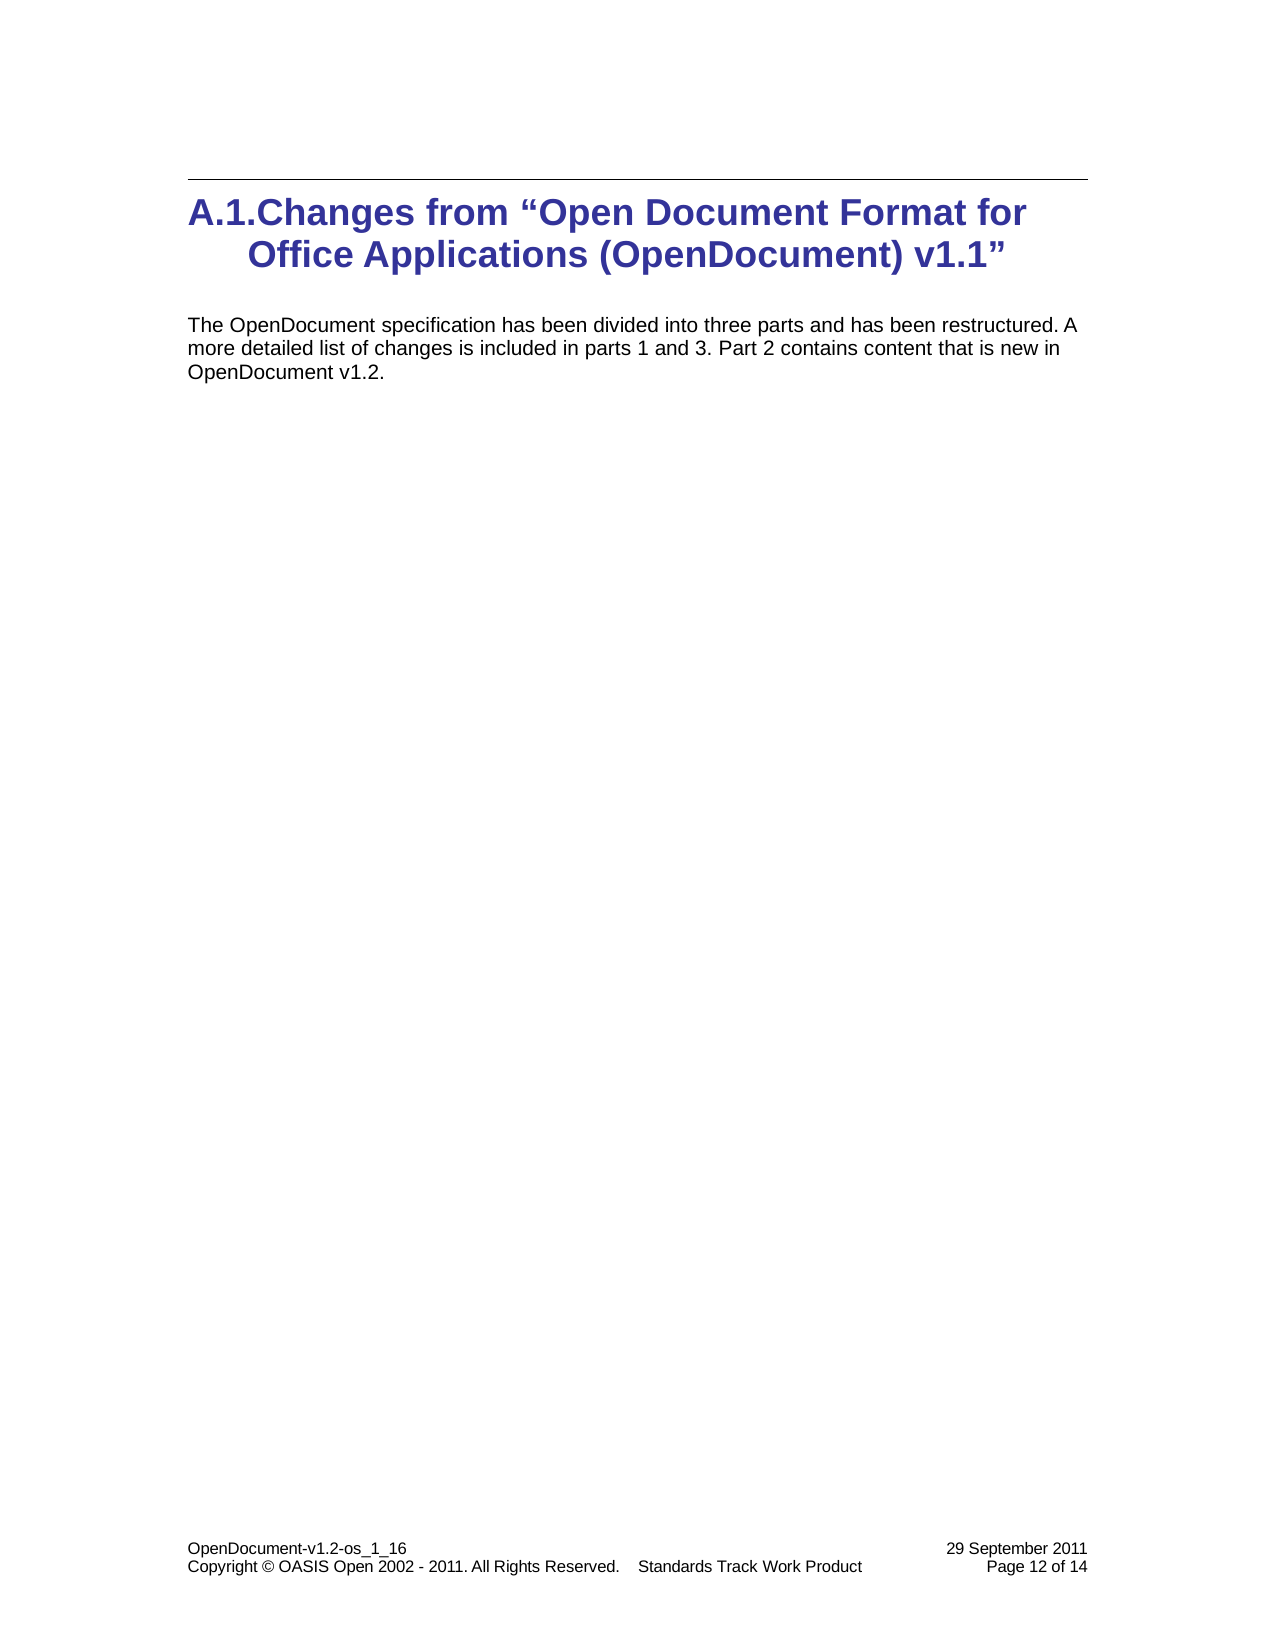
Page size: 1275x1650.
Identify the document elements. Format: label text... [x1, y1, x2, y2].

text The OpenDocument specification has been divided into three parts and has been restructured. A more detailed list of changes is included in parts 1 and 3. Part 2 contains content that is new in OpenDocument v1.2. [187, 313, 1088, 384]
